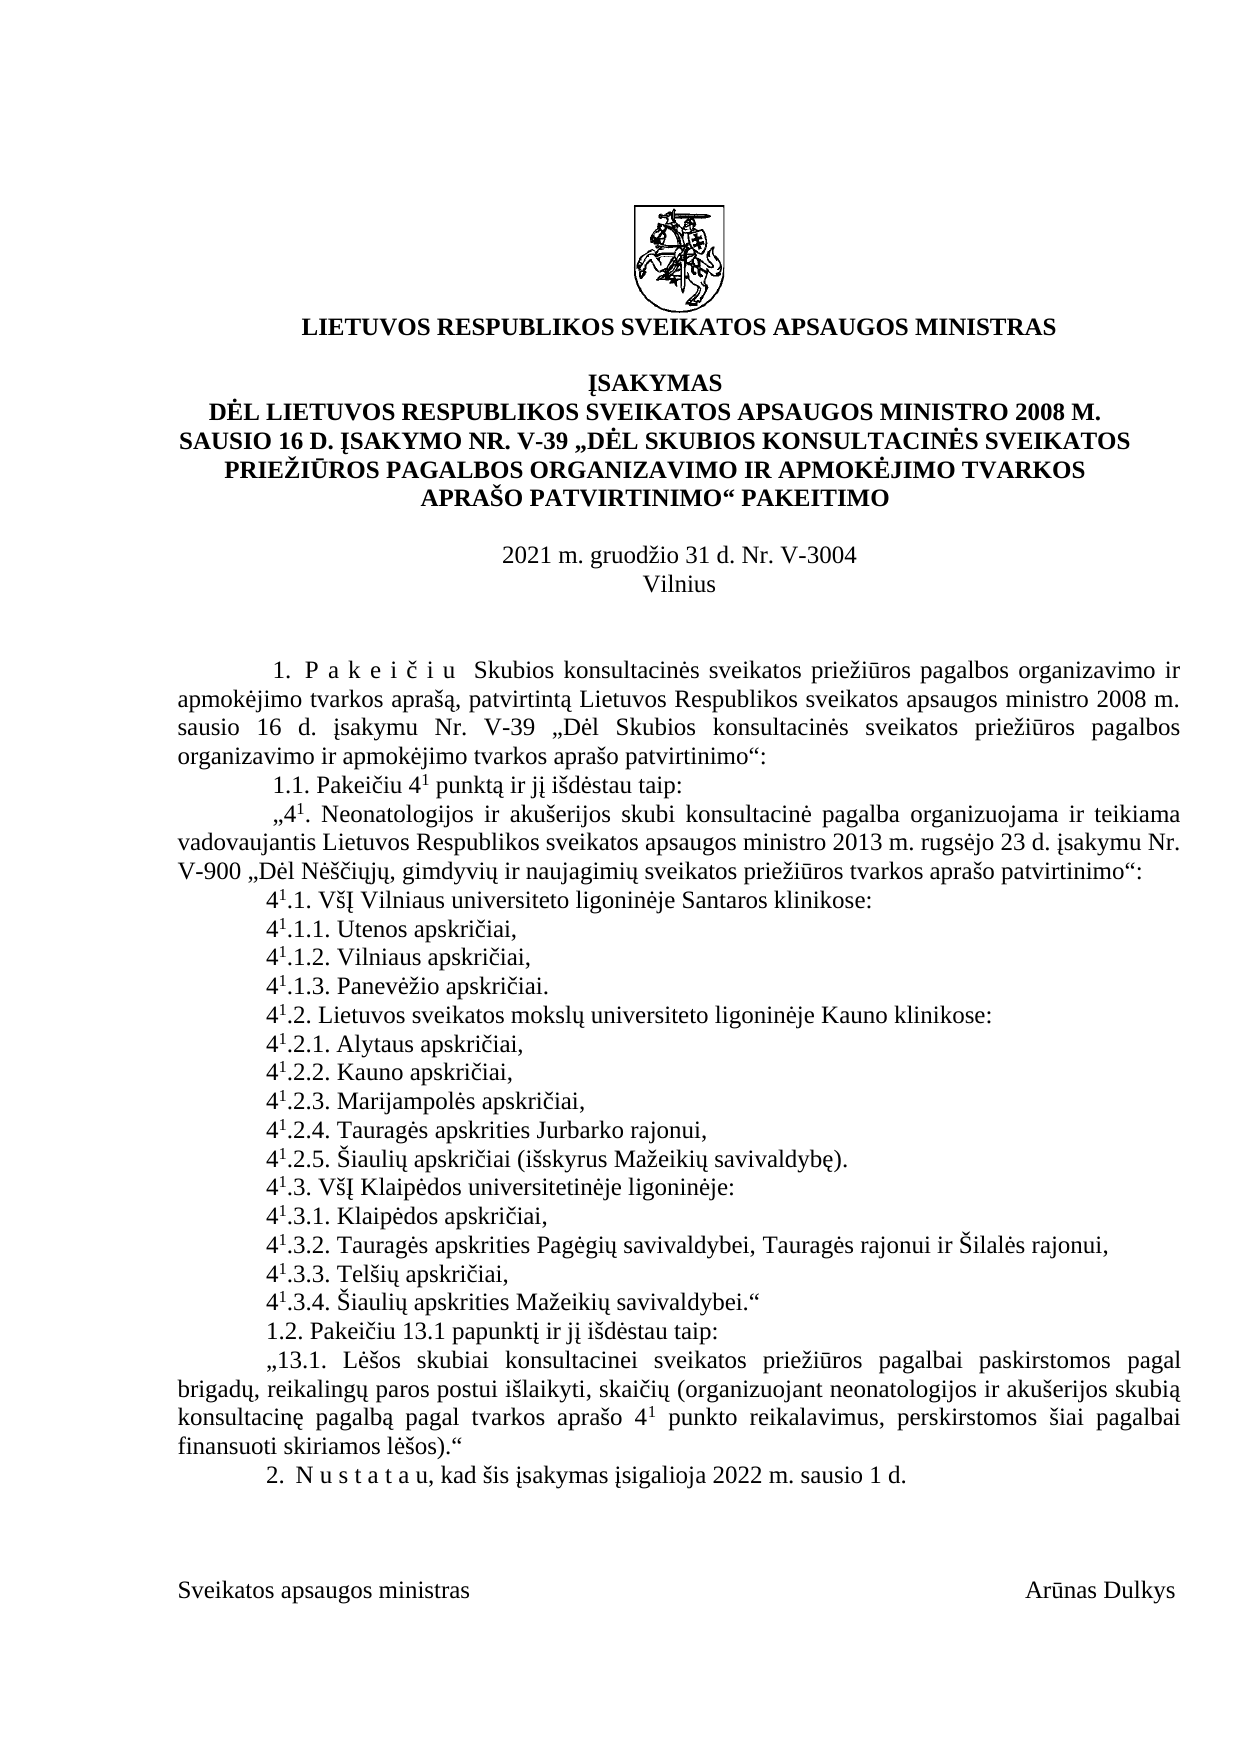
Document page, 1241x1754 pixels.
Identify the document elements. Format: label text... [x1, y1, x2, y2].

text Sveikatos apsaugos ministras Arūnas Dulkys [177, 1575, 1181, 1604]
text „13.1. Lėšos skubiai konsultacinei sveikatos priežiūros pagalbai paskirstomos pagal brigadų, reikalingų paros postui išlaikyti, skaičių (organizuojant neonatologijos ir akušerijos skubią konsultacinę pagalbą pagal tvarkos aprašo 41 punkto reikalavimus, perskirstomos šiai pagalbai finansuoti skiriamos lėšos).“ [177, 1345, 1181, 1460]
text Vilnius [177, 569, 1181, 597]
text 41.1.3. Panevėžio apskričiai. [177, 971, 1181, 1000]
text 41.2.1. Alytaus apskričiai, [177, 1029, 1181, 1057]
text 41.2.3. Marijampolės apskričiai, [177, 1086, 1181, 1115]
text 41.1.1. Utenos apskričiai, [177, 914, 1181, 942]
text 41.1.2. Vilniaus apskričiai, [177, 942, 1181, 971]
text 41.3.2. Tauragės apskrities Pagėgių savivaldybei, Tauragės rajonui ir Šilalės rajonui, [215, 1230, 1181, 1259]
text 2. N u s t a t a u, kad šis įsakymas įsigalioja 2022 m. sausio 1 d. [266, 1460, 1181, 1489]
text 41.2.5. Šiaulių apskričiai (išskyrus Mažeikių savivaldybę). [177, 1144, 1181, 1172]
text 41.1. VšĮ Vilniaus universiteto ligoninėje Santaros klinikose: [177, 885, 1181, 914]
text 41.3.4. Šiaulių apskrities Mažeikių savivaldybei.“ [215, 1287, 1181, 1316]
text 41.2.2. Kauno apskričiai, [177, 1057, 1181, 1086]
text 1.2. Pakeičiu 13.1 papunktį ir jį išdėstau taip: [177, 1316, 1181, 1345]
text ĮSAKYMAS [177, 368, 1133, 397]
text 41.2. Lietuvos sveikatos mokslų universiteto ligoninėje Kauno klinikose: [177, 1000, 1181, 1029]
text „41. Neonatologijos ir akušerijos skubi konsultacinė pagalba organizuojama ir teikiama vadovaujantis Lietuvos Respublikos sveikatos apsaugos ministro 2013 m. rugsėjo 23 d. įsakymu Nr. V-900 „Dėl Nėščiųjų, gimdyvių ir naujagimių sveikatos priežiūros tvarkos aprašo patvirtinimo“: [177, 799, 1181, 885]
text DĖL LIETUVOS RESPUBLIKOS SVEIKATOS APSAUGOS MINISTRO 2008 M. SAUSIO 16 D. ĮSAKYMO NR. V-39 „DĖL SKUBIOS KONSULTACINĖS SVEIKATOS PRIEŽIŪROS PAGALBOS ORGANIZAVIMO IR APMOKĖJIMO TVARKOS APRAŠO PATVIRTINIMO“ PAKEITIMO [177, 397, 1133, 512]
text 41.3. VšĮ Klaipėdos universitetinėje ligoninėje: [177, 1172, 1181, 1201]
text LIETUVOS RESPUBLIKOS SVEIKATOS APSAUGOS MINISTRAS [177, 312, 1181, 341]
text 41.2.4. Tauragės apskrities Jurbarko rajonui, [177, 1115, 1181, 1144]
text 41.3.3. Telšių apskričiai, [215, 1259, 1181, 1287]
text 41.3.1. Klaipėdos apskričiai, [215, 1201, 1181, 1230]
text 2021 m. gruodžio 31 d. Nr. V-3004 [177, 540, 1181, 569]
text 1.1. Pakeičiu 41 punktą ir jį išdėstau taip: [272, 770, 1181, 799]
text 1. P a k e i č i u Skubios konsultacinės sveikatos priežiūros pagalbos organizavimo ir apmokėjimo tvarkos aprašą, patvirtintą Lietuvos Respublikos sveikatos apsaugos ministro 2008 m. sausio 16 d. įsakymu Nr. V-39 „Dėl Skubios konsultacinės sveikatos priežiūros pagalbos organizavimo ir apmokėjimo tvarkos aprašo patvirtinimo“: [177, 655, 1181, 770]
